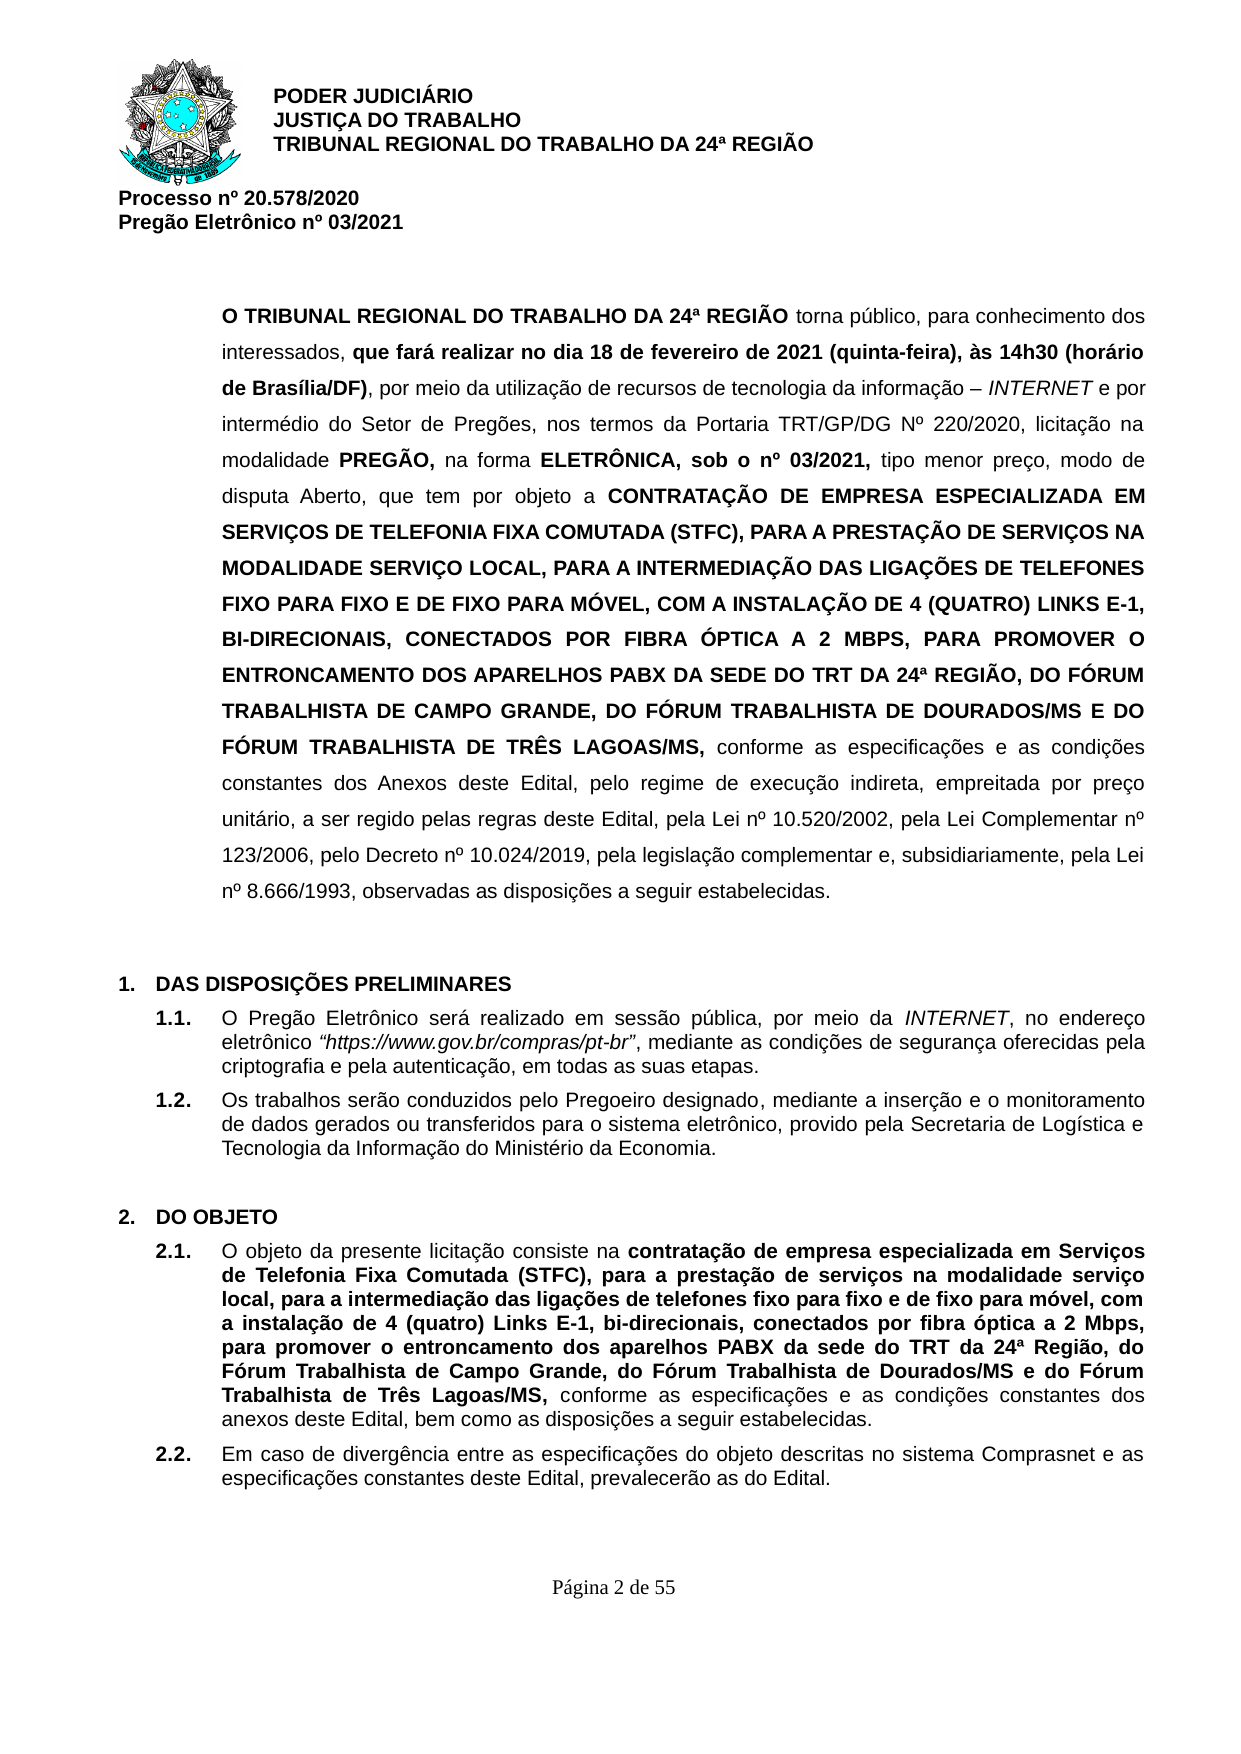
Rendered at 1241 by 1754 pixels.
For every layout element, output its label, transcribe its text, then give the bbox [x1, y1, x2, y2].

list Em caso de divergência entre as especificações do objeto descritas no sistema Comprasnet e as especificações constantes deste Edital, prevalecerão as do Edital. [155, 1441, 1146, 1489]
list DAS DISPOSIÇÕES PRELIMINARES [118, 972, 1146, 996]
list O objeto da presente licitação consiste na contratação de empresa especializada em Serviços de Telefonia Fixa Comutada (STFC), para a prestação de serviços na modalidade serviço local, para a intermediação das ligações de telefones fixo para fixo e de fixo para móvel, com a instalação de 4 (quatro) Links E-1, bi-direcionais, conectados por fibra óptica a 2 Mbps, para promover o entroncamento dos aparelhos PABX da sede do TRT da 24ª Região, do Fórum Trabalhista de Campo Grande, do Fórum Trabalhista de Dourados/MS e do Fórum Trabalhista de Três Lagoas/MS, conforme as especificações e as condições constantes dos anexos deste Edital, bem como as disposições a seguir estabelecidas. [155, 1239, 1146, 1431]
list Os trabalhos serão conduzidos pelo Pregoeiro designado, mediante a inserção e o monitoramento de dados gerados ou transferidos para o sistema eletrônico, provido pela Secretaria de Logística e Tecnologia da Informação do Ministério da Economia. [155, 1088, 1146, 1160]
text O TRIBUNAL REGIONAL DO TRABALHO DA 24ª REGIÃO torna público, para conhecimento dos interessados, que fará realizar no dia 18 de fevereiro de 2021 (quinta-feira), às 14h30 (horário de Brasília/DF), por meio da utilização de recursos de tecnologia da informação – INTERNET e por intermédio do Setor de Pregões, nos termos da Portaria TRT/GP/DG Nº 220/2020, licitação na modalidade PREGÃO, na forma ELETRÔNICA, sob o nº 03/2021, tipo menor preço, modo de disputa Aberto, que tem por objeto a CONTRATAÇÃO DE EMPRESA ESPECIALIZADA EM SERVIÇOS DE TELEFONIA FIXA COMUTADA (STFC), PARA A PRESTAÇÃO DE SERVIÇOS NA MODALIDADE SERVIÇO LOCAL, PARA A INTERMEDIAÇÃO DAS LIGAÇÕES DE TELEFONES FIXO PARA FIXO E DE FIXO PARA MÓVEL, COM A INSTALAÇÃO DE 4 (QUATRO) LINKS E-1, BI-DIRECIONAIS, CONECTADOS POR FIBRA ÓPTICA A 2 MBPS, PARA PROMOVER O ENTRONCAMENTO DOS APARELHOS PABX DA SEDE DO TRT DA 24ª REGIÃO, DO FÓRUM TRABALHISTA DE CAMPO GRANDE, DO FÓRUM TRABALHISTA DE DOURADOS/MS E DO FÓRUM TRABALHISTA DE TRÊS LAGOAS/MS, conforme as especificações e as condições constantes dos Anexos deste Edital, pelo regime de execução indireta, empreitada por preço unitário, a ser regido pelas regras deste Edital, pela Lei nº 10.520/2002, pela Lei Complementar nº 123/2006, pelo Decreto nº 10.024/2019, pela legislação complementar e, subsidiariamente, pela Lei nº 8.666/1993, observadas as disposições a seguir estabelecidas. [222, 304, 1146, 903]
list O Pregão Eletrônico será realizado em sessão pública, por meio da INTERNET, no endereço eletrônico “https://www.gov.br/compras/pt-br”, mediante as condições de segurança oferecidas pela criptografia e pela autenticação, em todas as suas etapas. [155, 1006, 1146, 1078]
picture [118, 59, 243, 186]
list DO OBJETO [118, 1205, 1146, 1229]
